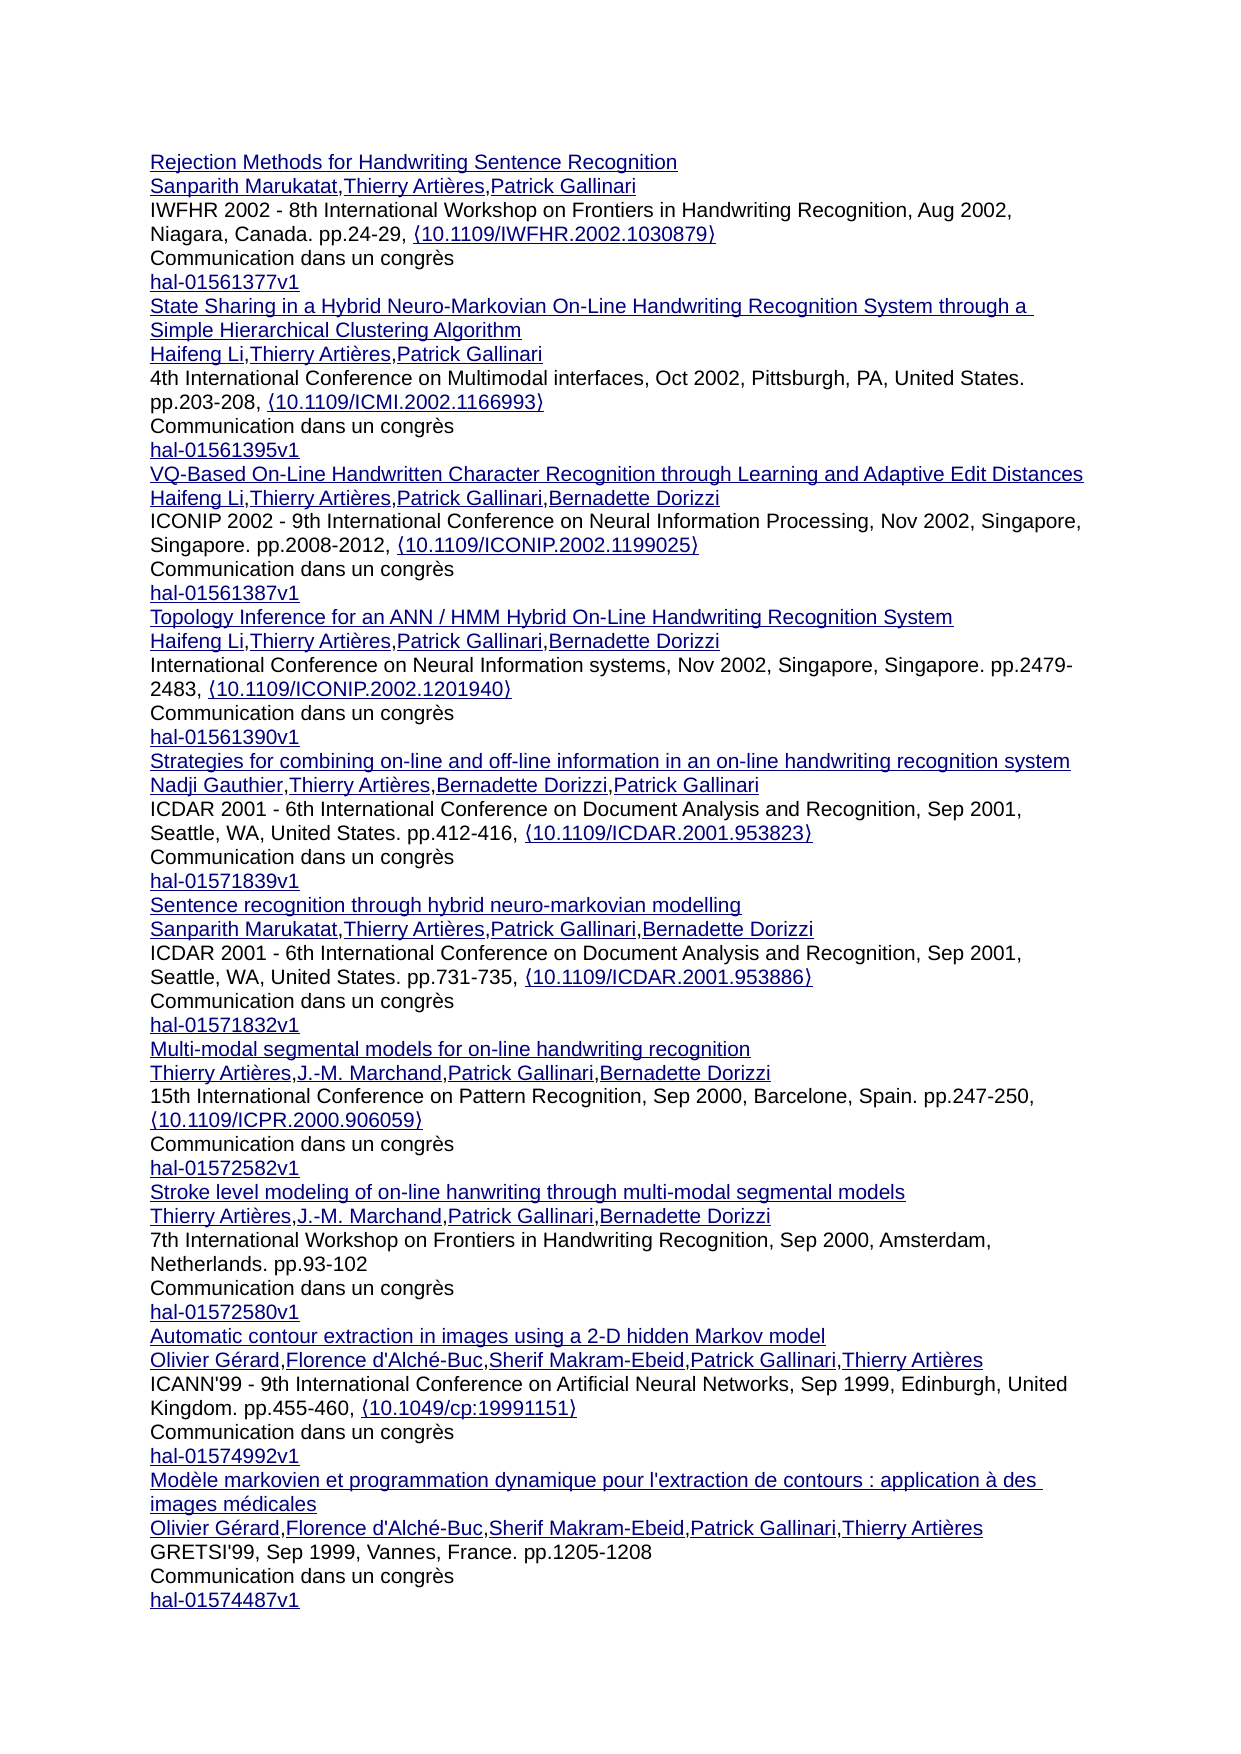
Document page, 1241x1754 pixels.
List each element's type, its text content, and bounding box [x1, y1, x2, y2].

table_cell Multi-modal segmental models for on-line handwriting recognition Thierry Artières,J.-M. Marchand,Patrick Gallinari,Bernadette Dorizzi 15th International Conference on Pattern Recognition, Sep 2000, Barcelone, Spain. pp.247-250, ⟨10.1109/ICPR.2000.906059⟩ Communication dans un congrès hal-01572582v1 [150, 1036, 1090, 1180]
table_cell Topology Inference for an ANN / HMM Hybrid On-Line Handwriting Recognition System Haifeng Li,Thierry Artières,Patrick Gallinari,Bernadette Dorizzi International Conference on Neural Information systems, Nov 2002, Singapore, Singapore. pp.2479-2483, ⟨10.1109/ICONIP.2002.1201940⟩ Communication dans un congrès hal-01561390v1 [150, 605, 1090, 749]
table_cell Automatic contour extraction in images using a 2-D hidden Markov model Olivier Gérard,Florence d'Alché-Buc,Sherif Makram-Ebeid,Patrick Gallinari,Thierry Artières ICANN'99 - 9th International Conference on Artificial Neural Networks, Sep 1999, Edinburgh, United Kingdom. pp.455-460, ⟨10.1049/cp:19991151⟩ Communication dans un congrès hal-01574992v1 [150, 1324, 1090, 1468]
table_cell Rejection Methods for Handwriting Sentence Recognition Sanparith Marukatat,Thierry Artières,Patrick Gallinari IWFHR 2002 - 8th International Workshop on Frontiers in Handwriting Recognition, Aug 2002, Niagara, Canada. pp.24-29, ⟨10.1109/IWFHR.2002.1030879⟩ Communication dans un congrès hal-01561377v1 [150, 150, 1090, 294]
table_cell Strategies for combining on-line and off-line information in an on-line handwriting recognition system Nadji Gauthier,Thierry Artières,Bernadette Dorizzi,Patrick Gallinari ICDAR 2001 - 6th International Conference on Document Analysis and Recognition, Sep 2001, Seattle, WA, United States. pp.412-416, ⟨10.1109/ICDAR.2001.953823⟩ Communication dans un congrès hal-01571839v1 [150, 749, 1090, 893]
table_cell Modèle markovien et programmation dynamique pour l'extraction de contours : application à des images médicales Olivier Gérard,Florence d'Alché-Buc,Sherif Makram-Ebeid,Patrick Gallinari,Thierry Artières GRETSI'99, Sep 1999, Vannes, France. pp.1205-1208 Communication dans un congrès hal-01574487v1 [150, 1468, 1090, 1611]
table_cell Sentence recognition through hybrid neuro-markovian modelling Sanparith Marukatat,Thierry Artières,Patrick Gallinari,Bernadette Dorizzi ICDAR 2001 - 6th International Conference on Document Analysis and Recognition, Sep 2001, Seattle, WA, United States. pp.731-735, ⟨10.1109/ICDAR.2001.953886⟩ Communication dans un congrès hal-01571832v1 [150, 893, 1090, 1036]
table_cell State Sharing in a Hybrid Neuro-Markovian On-Line Handwriting Recognition System through a Simple Hierarchical Clustering Algorithm Haifeng Li,Thierry Artières,Patrick Gallinari 4th International Conference on Multimodal interfaces, Oct 2002, Pittsburgh, PA, United States. pp.203-208, ⟨10.1109/ICMI.2002.1166993⟩ Communication dans un congrès hal-01561395v1 [150, 294, 1090, 461]
table_cell Stroke level modeling of on-line hanwriting through multi-modal segmental models Thierry Artières,J.-M. Marchand,Patrick Gallinari,Bernadette Dorizzi 7th International Workshop on Frontiers in Handwriting Recognition, Sep 2000, Amsterdam, Netherlands. pp.93-102 Communication dans un congrès hal-01572580v1 [150, 1180, 1090, 1324]
table_cell VQ-Based On-Line Handwritten Character Recognition through Learning and Adaptive Edit Distances Haifeng Li,Thierry Artières,Patrick Gallinari,Bernadette Dorizzi ICONIP 2002 - 9th International Conference on Neural Information Processing, Nov 2002, Singapore, Singapore. pp.2008-2012, ⟨10.1109/ICONIP.2002.1199025⟩ Communication dans un congrès hal-01561387v1 [150, 461, 1090, 605]
